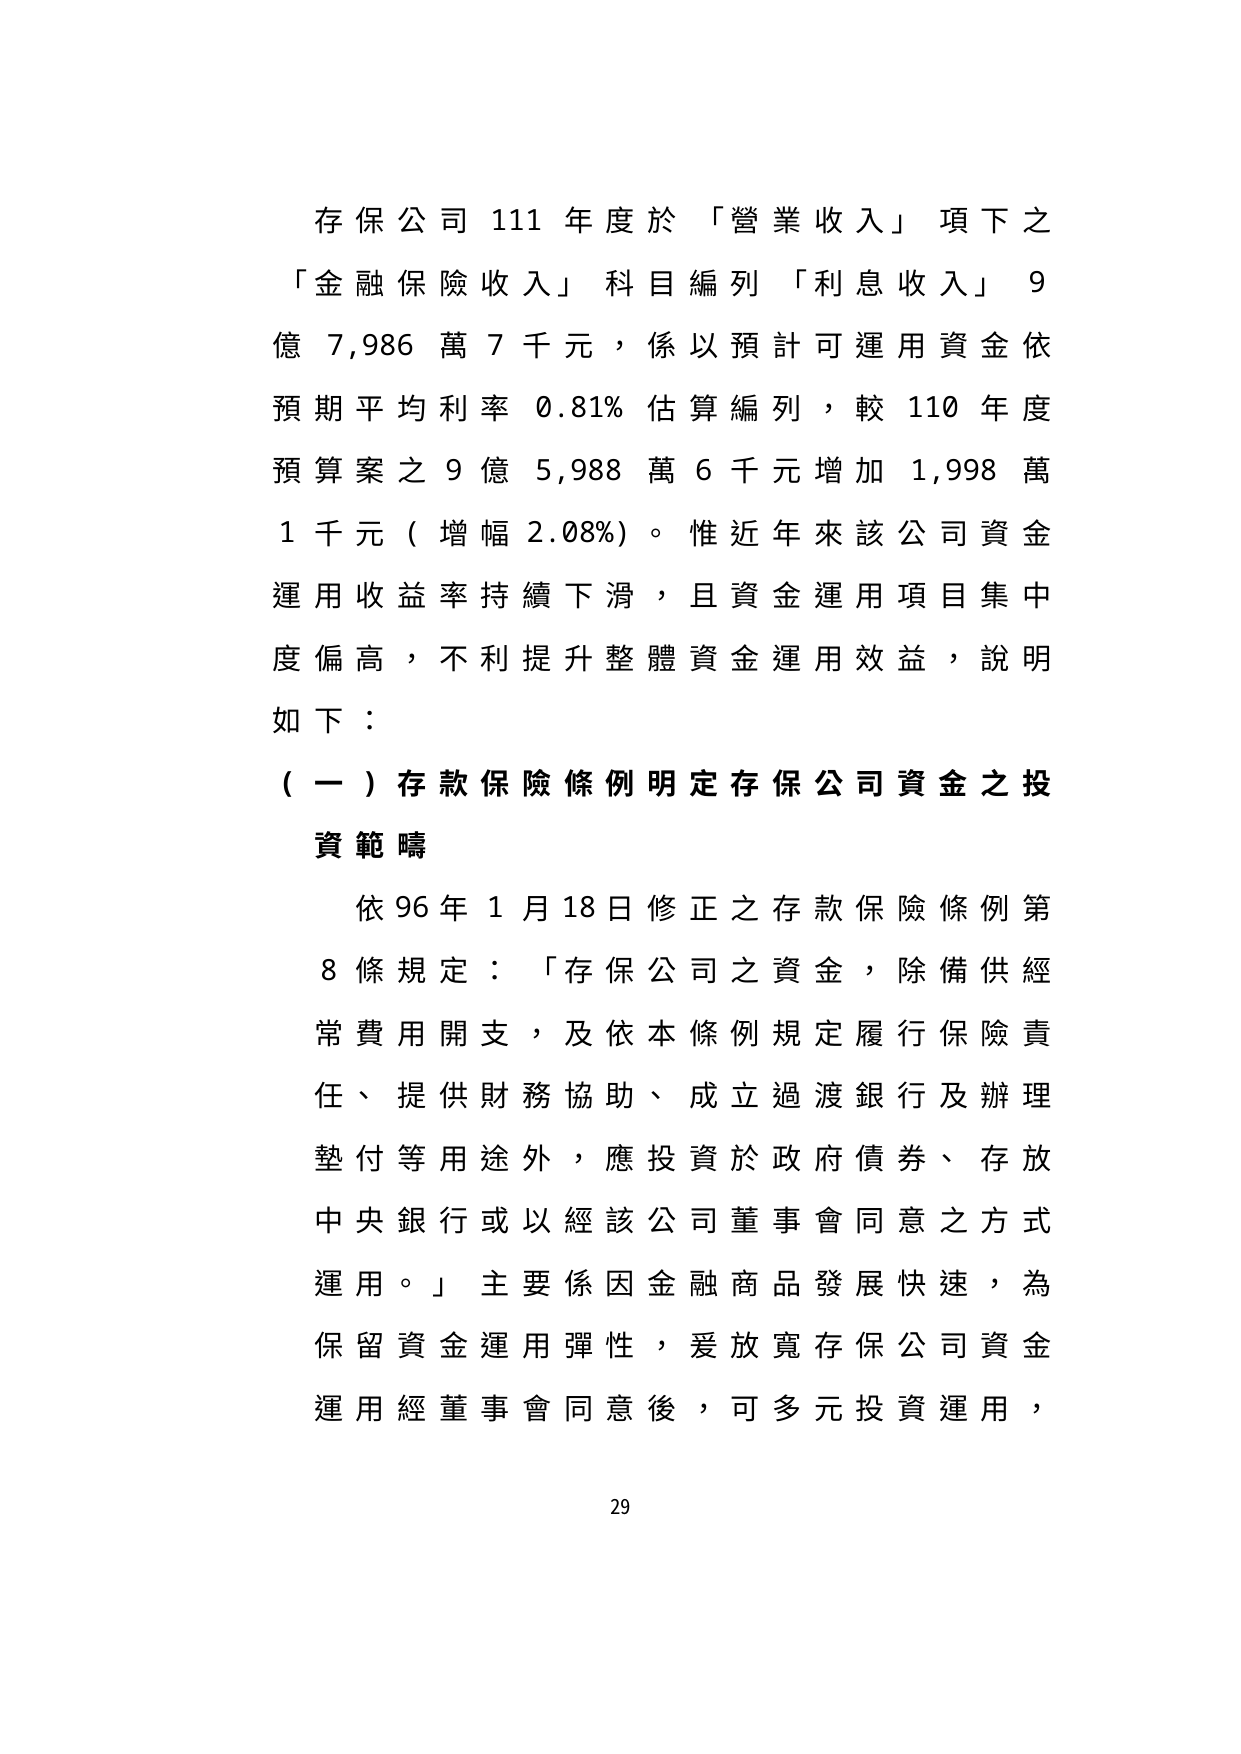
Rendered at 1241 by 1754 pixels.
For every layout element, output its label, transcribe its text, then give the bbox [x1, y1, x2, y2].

text (一)存款保險條例明定存保公司資金之投資範疇 [242, 740, 1058, 865]
text 依96年1月18日修正之存款保險條例第8條規定：「存保公司之資金，除備供經常費用開支，及依本條例規定履行保險責任、提供財務協助、成立過渡銀行及辦理墊付等用途外，應投資於政府債券、存放中央銀行或以經該公司董事會同意之方式運用。」主要係因金融商品發展快速，為保留資金運用彈性，爰放寬存保公司資金運用經董事會同意後，可多元投資運用， [271, 865, 1058, 1427]
text 存保公司111年度於「營業收入」項下之「金融保險收入」科目編列「利息收入」9億7,986萬7千元，係以預計可運用資金依預期平均利率0.81%估算編列，較110年度預算案之9億5,988萬6千元增加1,998萬1千元(增幅2.08%)。惟近年來該公司資金運用收益率持續下滑，且資金運用項目集中度偏高，不利提升整體資金運用效益，說明如下： [242, 177, 1058, 740]
